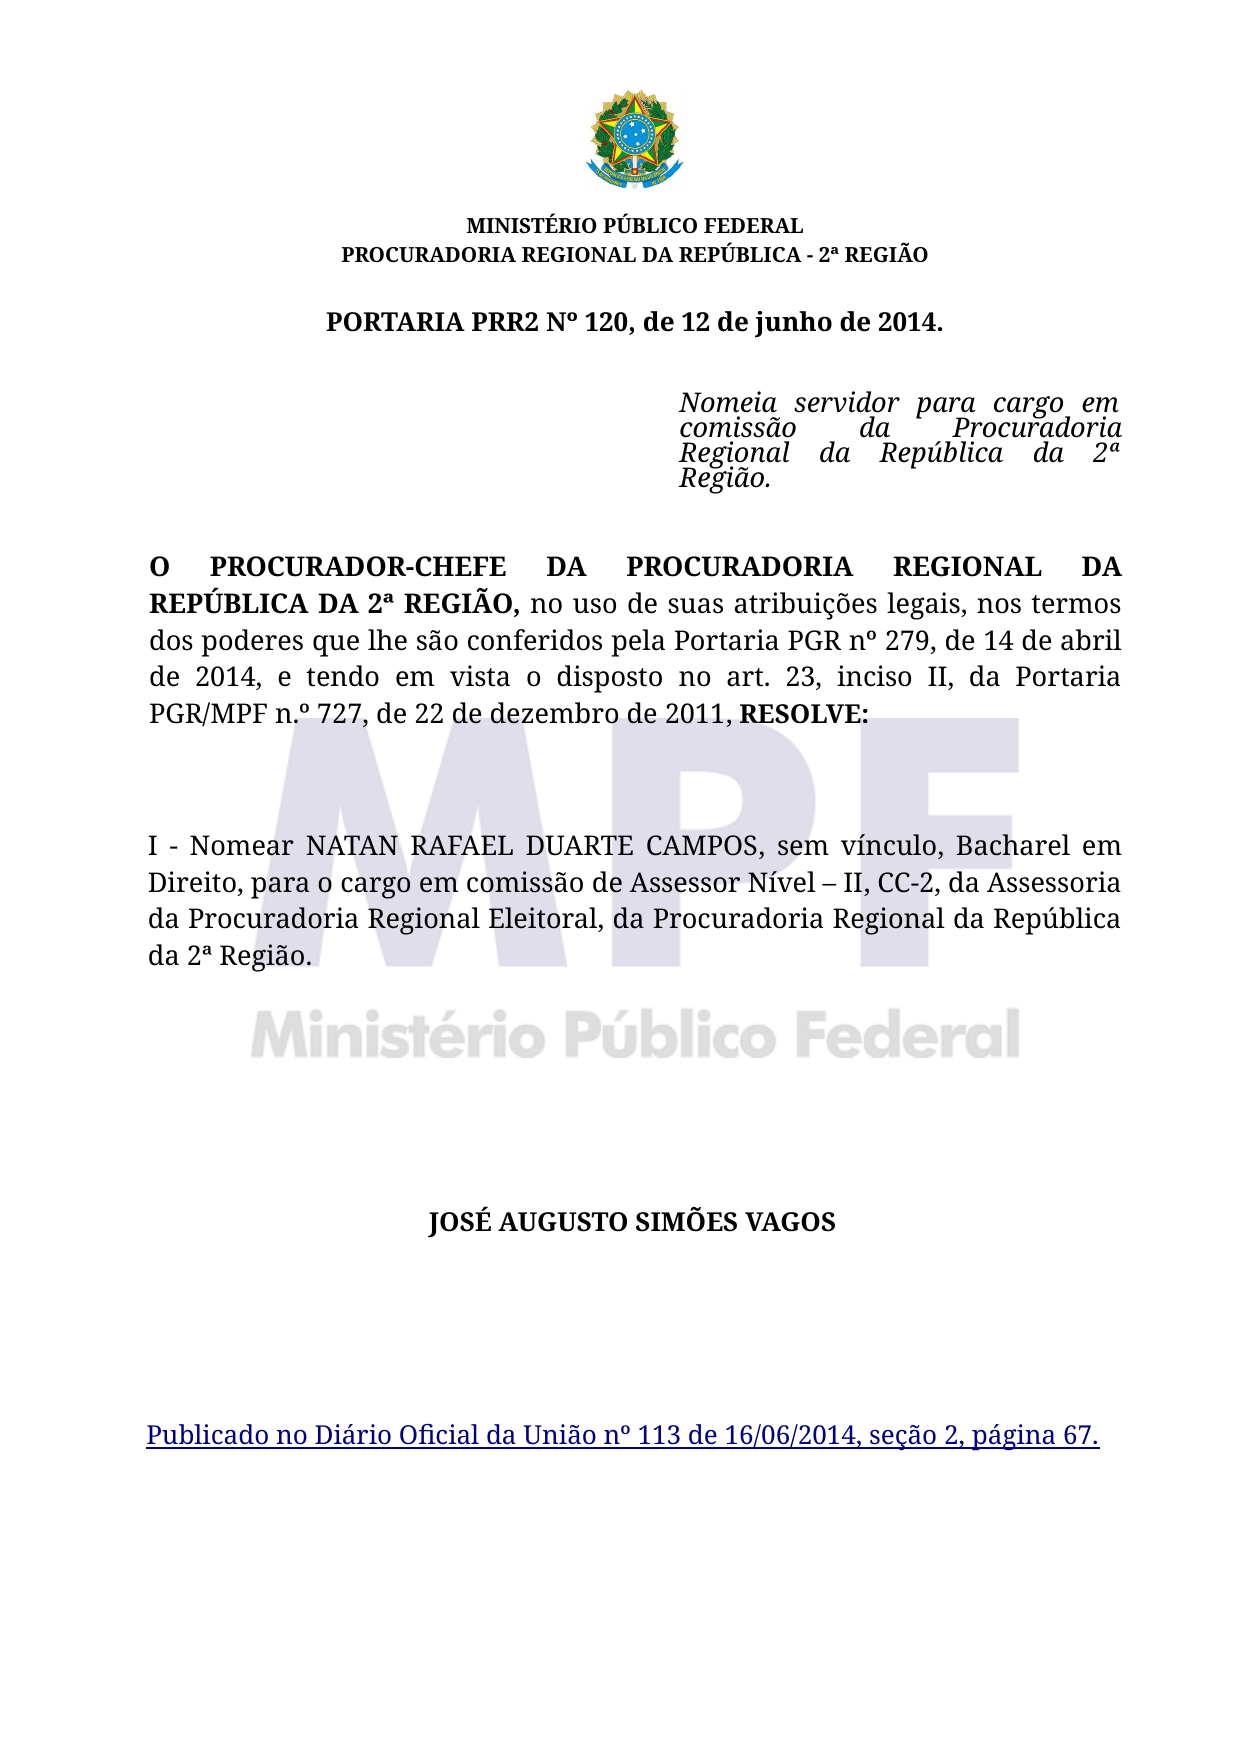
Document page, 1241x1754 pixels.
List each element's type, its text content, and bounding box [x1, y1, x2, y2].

picture [251, 732, 1019, 826]
text MINISTÉRIO PÚBLICO FEDERAL [148, 212, 1122, 240]
text O PROCURADOR-CHEFE DA PROCURADORIA REGIONAL DA REPÚBLICA DA 2ª REGIÃO, no uso de suas atribuições legais, nos termos dos poderes que lhe são conferidos pela Portaria PGR nº 279, de 14 de abril de 2014, e tendo em vista o disposto no art. 23, inciso II, da Portaria PGR/MPF n.º 727, de 22 de dezembro de 2011, RESOLVE: [149, 547, 1122, 732]
text JOSÉ AUGUSTO SIMÕES VAGOS [146, 1204, 1119, 1239]
text I - Nomear NATAN RAFAEL DUARTE CAMPOS, sem vínculo, Bacharel em Direito, para o cargo em comissão de Assessor Nível – II, CC-2, da Assessoria da Procuradoria Regional Eleitoral, da Procuradoria Regional da República da 2ª Região. [148, 826, 1122, 974]
picture [582, 87, 687, 191]
picture [251, 974, 1019, 1058]
text Nomeia servidor para cargo em comissão da Procuradoria Regional da República da 2ª Região. [679, 393, 1122, 493]
text PROCURADORIA REGIONAL DA REPÚBLICA - 2ª REGIÃO [148, 240, 1122, 268]
text PORTARIA PRR2 Nº 120, de 12 de junho de 2014. [148, 304, 1122, 339]
text Publicado no Diário Oficial da União nº 113 de 16/06/2014, seção 2, página 67. [146, 1417, 1119, 1452]
